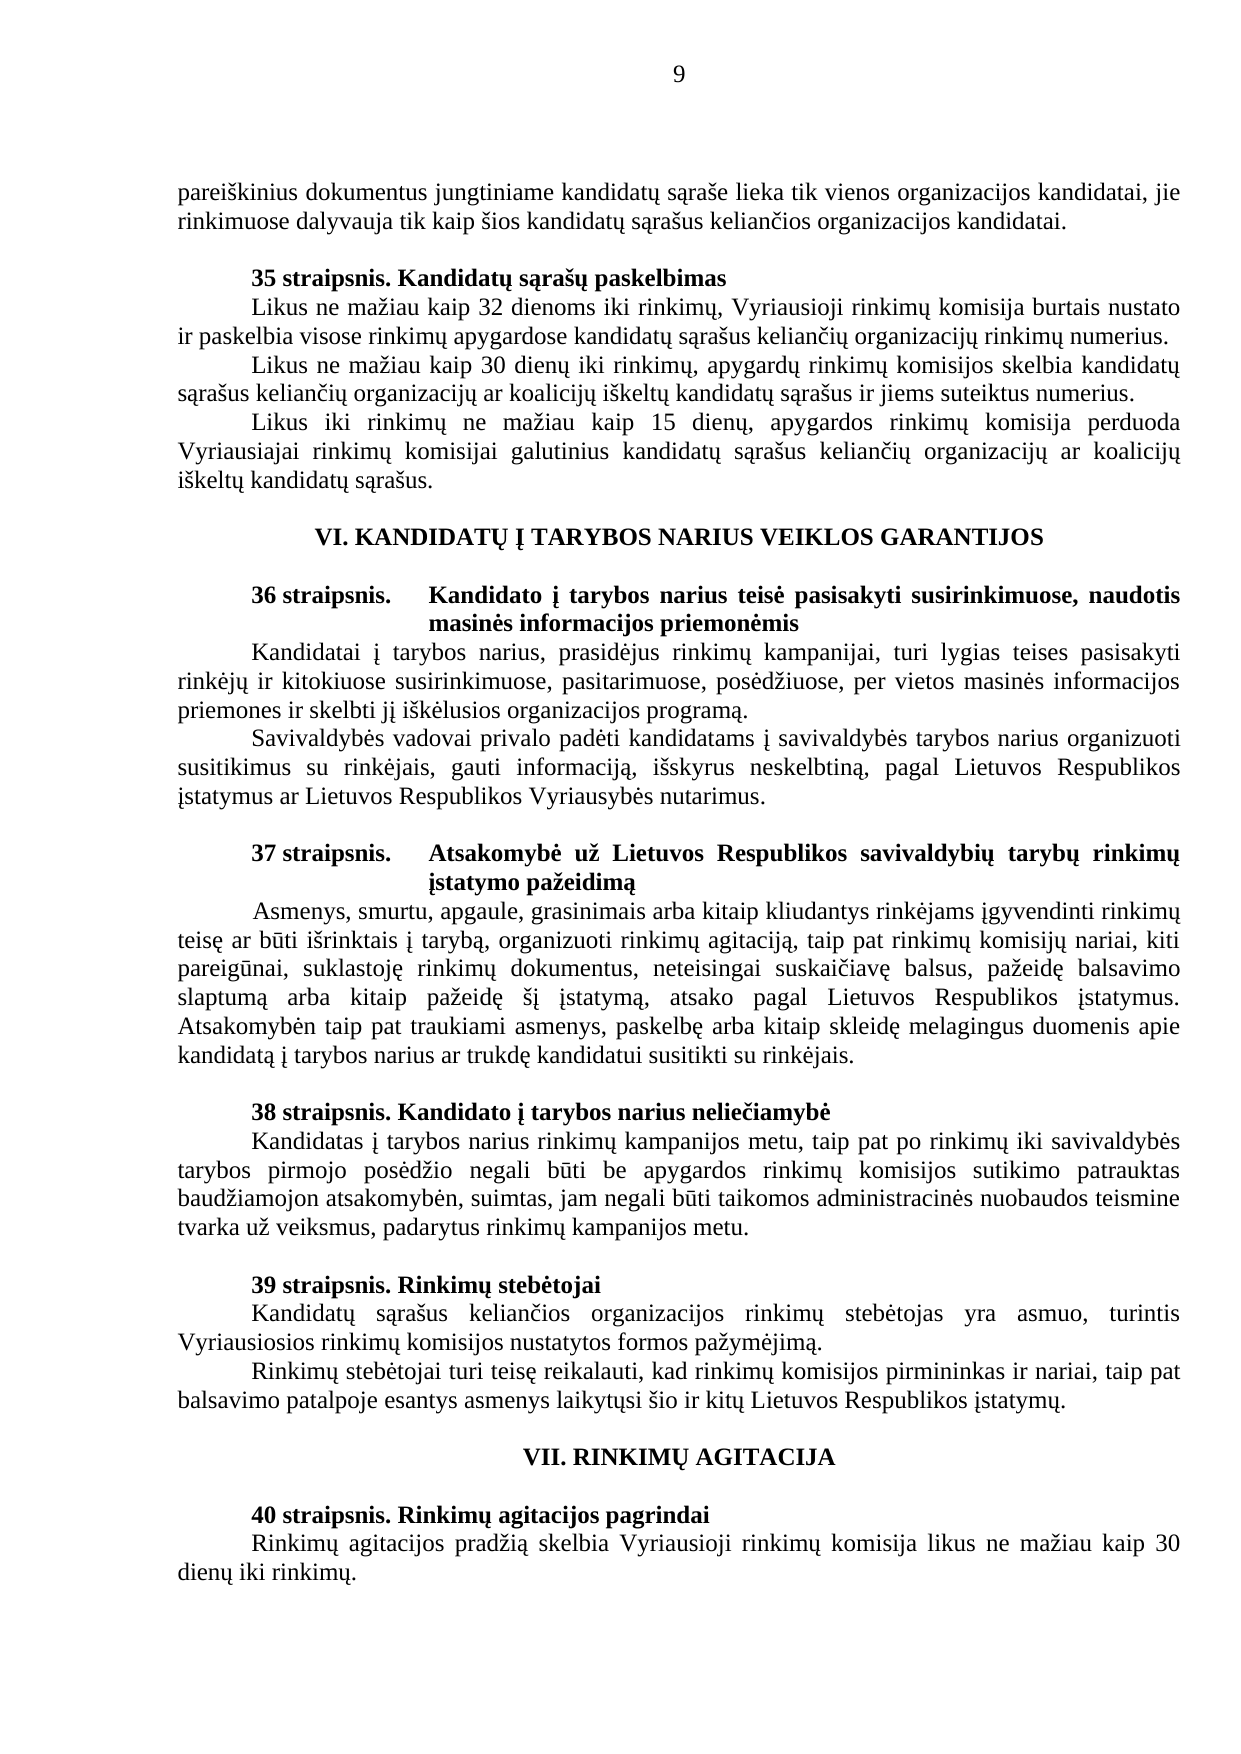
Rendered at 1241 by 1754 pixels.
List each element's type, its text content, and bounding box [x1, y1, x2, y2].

text Kandidatas į tarybos narius rinkimų kampanijos metu, taip pat po rinkimų iki savivaldybės tarybos pirmojo posėdžio negali būti be apygardos rinkimų komisijos sutikimo patrauktas baudžiamojon atsakomybėn, suimtas, jam negali būti taikomos administracinės nuobaudos teismine tvarka už veiksmus, padarytus rinkimų kampanijos metu. [177, 1126, 1181, 1241]
text Likus ne mažiau kaip 30 dienų iki rinkimų, apygardų rinkimų komisijos skelbia kandidatų sąrašus keliančių organizacijų ar koalicijų iškeltų kandidatų sąrašus ir jiems suteiktus numerius. [177, 350, 1181, 407]
text VI. KANDIDATŲ Į TARYBOS NARIUS VEIKLOS GARANTIJOS [177, 522, 1181, 551]
text 37 straipsnis. Atsakomybė už Lietuvos Respublikos savivaldybių tarybų rinkimų įstatymo pažeidimą [251, 838, 1181, 896]
text Rinkimų agitacijos pradžią skelbia Vyriausioji rinkimų komisija likus ne mažiau kaip 30 dienų iki rinkimų. [177, 1528, 1181, 1586]
text VII. RINKIMŲ AGITACIJA [177, 1442, 1181, 1471]
text Likus iki rinkimų ne mažiau kaip 15 dienų, apygardos rinkimų komisija perduoda Vyriausiajai rinkimų komisijai galutinius kandidatų sąrašus keliančių organizacijų ar koalicijų iškeltų kandidatų sąrašus. [177, 407, 1181, 493]
text 36 straipsnis. Kandidato į tarybos narius teisė pasisakyti susirinkimuose, naudotis masinės informacijos priemonėmis [251, 580, 1181, 637]
text Asmenys, smurtu, apgaule, grasinimais arba kitaip kliudantys rinkėjams įgyvendinti rinkimų teisę ar būti išrinktais į tarybą, organizuoti rinkimų agitaciją, taip pat rinkimų komisijų nariai, kiti pareigūnai, suklastoję rinkimų dokumentus, neteisingai suskaičiavę balsus, pažeidę balsavimo slaptumą arba kitaip pažeidę šį įstatymą, atsako pagal Lietuvos Respublikos įstatymus. Atsakomybėn taip pat traukiami asmenys, paskelbę arba kitaip skleidę melagingus duomenis apie kandidatą į tarybos narius ar trukdę kandidatui susitikti su rinkėjais. [177, 896, 1181, 1068]
text Rinkimų stebėtojai turi teisę reikalauti, kad rinkimų komisijos pirmininkas ir nariai, taip pat balsavimo patalpoje esantys asmenys laikytųsi šio ir kitų Lietuvos Respublikos įstatymų. [177, 1356, 1181, 1413]
text Savivaldybės vadovai privalo padėti kandidatams į savivaldybės tarybos narius organizuoti susitikimus su rinkėjais, gauti informaciją, išskyrus neskelbtiną, pagal Lietuvos Respublikos įstatymus ar Lietuvos Respublikos Vyriausybės nutarimus. [177, 723, 1181, 810]
text pareiškinius dokumentus jungtiniame kandidatų sąraše lieka tik vienos organizacijos kandidatai, jie rinkimuose dalyvauja tik kaip šios kandidatų sąrašus keliančios organizacijos kandidatai. [177, 177, 1181, 235]
text 39 straipsnis. Rinkimų stebėtojai [177, 1270, 1181, 1298]
text 40 straipsnis. Rinkimų agitacijos pagrindai [177, 1500, 1181, 1528]
text Likus ne mažiau kaip 32 dienoms iki rinkimų, Vyriausioji rinkimų komisija burtais nustato ir paskelbia visose rinkimų apygardose kandidatų sąrašus keliančių organizacijų rinkimų numerius. [177, 292, 1181, 350]
text 38 straipsnis. Kandidato į tarybos narius neliečiamybė [177, 1097, 1181, 1126]
text Kandidatų sąrašus keliančios organizacijos rinkimų stebėtojas yra asmuo, turintis Vyriausiosios rinkimų komisijos nustatytos formos pažymėjimą. [177, 1298, 1181, 1356]
text Kandidatai į tarybos narius, prasidėjus rinkimų kampanijai, turi lygias teises pasisakyti rinkėjų ir kitokiuose susirinkimuose, pasitarimuose, posėdžiuose, per vietos masinės informacijos priemones ir skelbti jį iškėlusios organizacijos programą. [177, 637, 1181, 723]
text 35 straipsnis. Kandidatų sąrašų paskelbimas [177, 263, 1181, 292]
